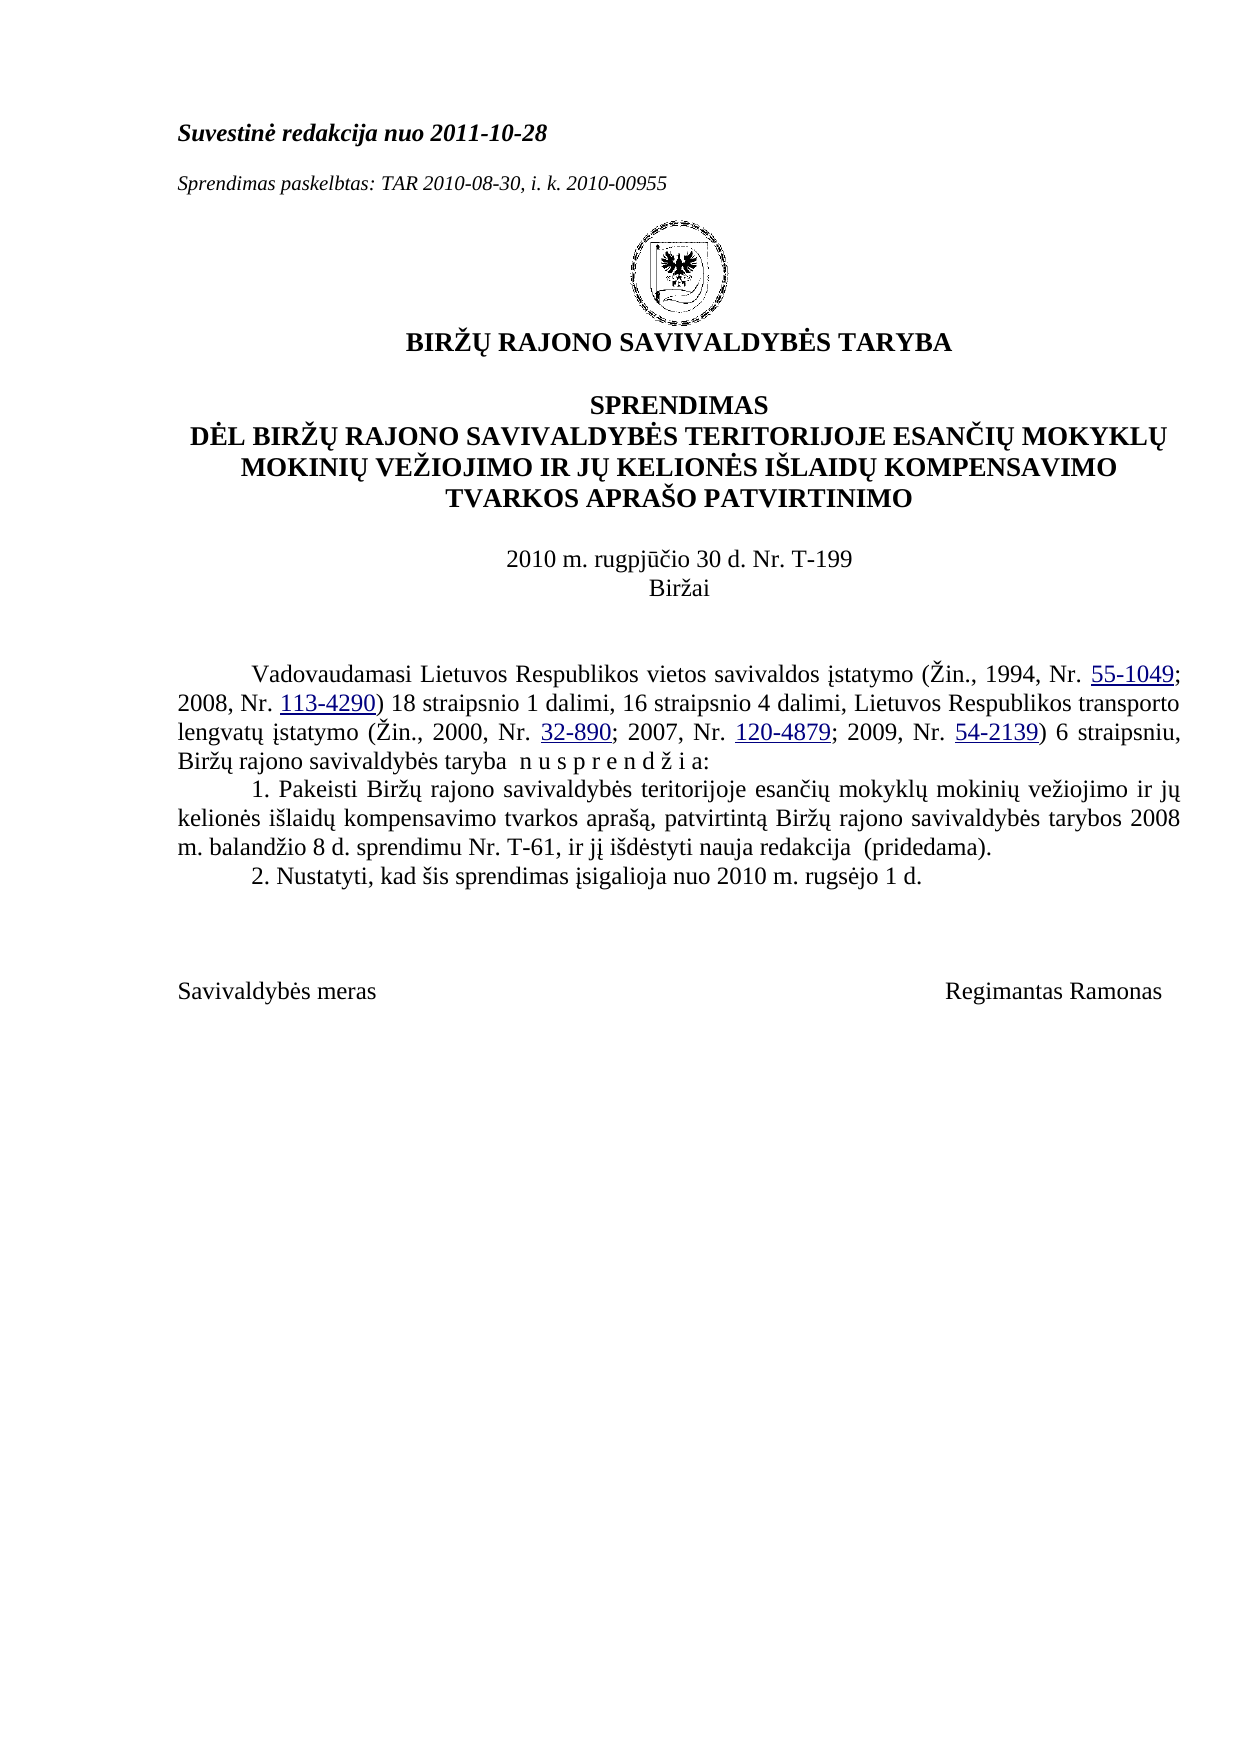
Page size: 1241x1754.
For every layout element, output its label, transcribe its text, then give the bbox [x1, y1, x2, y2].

text Sprendimas paskelbtas: TAR 2010-08-30, i. k. 2010-00955 [177, 171, 1181, 195]
text Dėl BIRŽŲ RAJONO SAVIVALDYBĖS TERITORIJOJE ESANČIŲ MOKYKLŲ MOKINIŲ VEŽIOJIMO IR JŲ KELIONĖS IŠLAIDŲ kompensavimo TVARKOS APRAŠO PATVIRTINIMO [177, 420, 1181, 513]
text 1. Pakeisti Biržų rajono savivaldybės teritorijoje esančių mokyklų mokinių vežiojimo ir jų kelionės išlaidų kompensavimo tvarkos aprašą, patvirtintą Biržų rajono savivaldybės tarybos 2008 m. balandžio 8 d. sprendimu Nr. T-61, ir jį išdėstyti nauja redakcija (pridedama). [177, 774, 1181, 861]
text Suvestinė redakcija nuo 2011-10-28 [177, 118, 1181, 147]
text BIRŽŲ RAJONO SAVIVALDYBĖS TARYBA [177, 327, 1181, 358]
text Vadovaudamasi Lietuvos Respublikos vietos savivaldos įstatymo (Žin., 1994, Nr. 55-1049; 2008, Nr. 113-4290) 18 straipsnio 1 dalimi, 16 straipsnio 4 dalimi, Lietuvos Respublikos transporto lengvatų įstatymo (Žin., 2000, Nr. 32-890; 2007, Nr. 120-4879; 2009, Nr. 54-2139) 6 straipsniu, Biržų rajono savivaldybės taryba n u s p r e n d ž i a: [177, 659, 1181, 774]
text 2010 m. rugpjūčio 30 d. Nr. T-199 [177, 544, 1181, 573]
text sprendimas [177, 389, 1181, 420]
text 2. Nustatyti, kad šis sprendimas įsigalioja nuo 2010 m. rugsėjo 1 d. [177, 861, 1181, 889]
text Biržai [177, 573, 1181, 602]
text Savivaldybės meras Regimantas Ramonas [177, 976, 1181, 1004]
